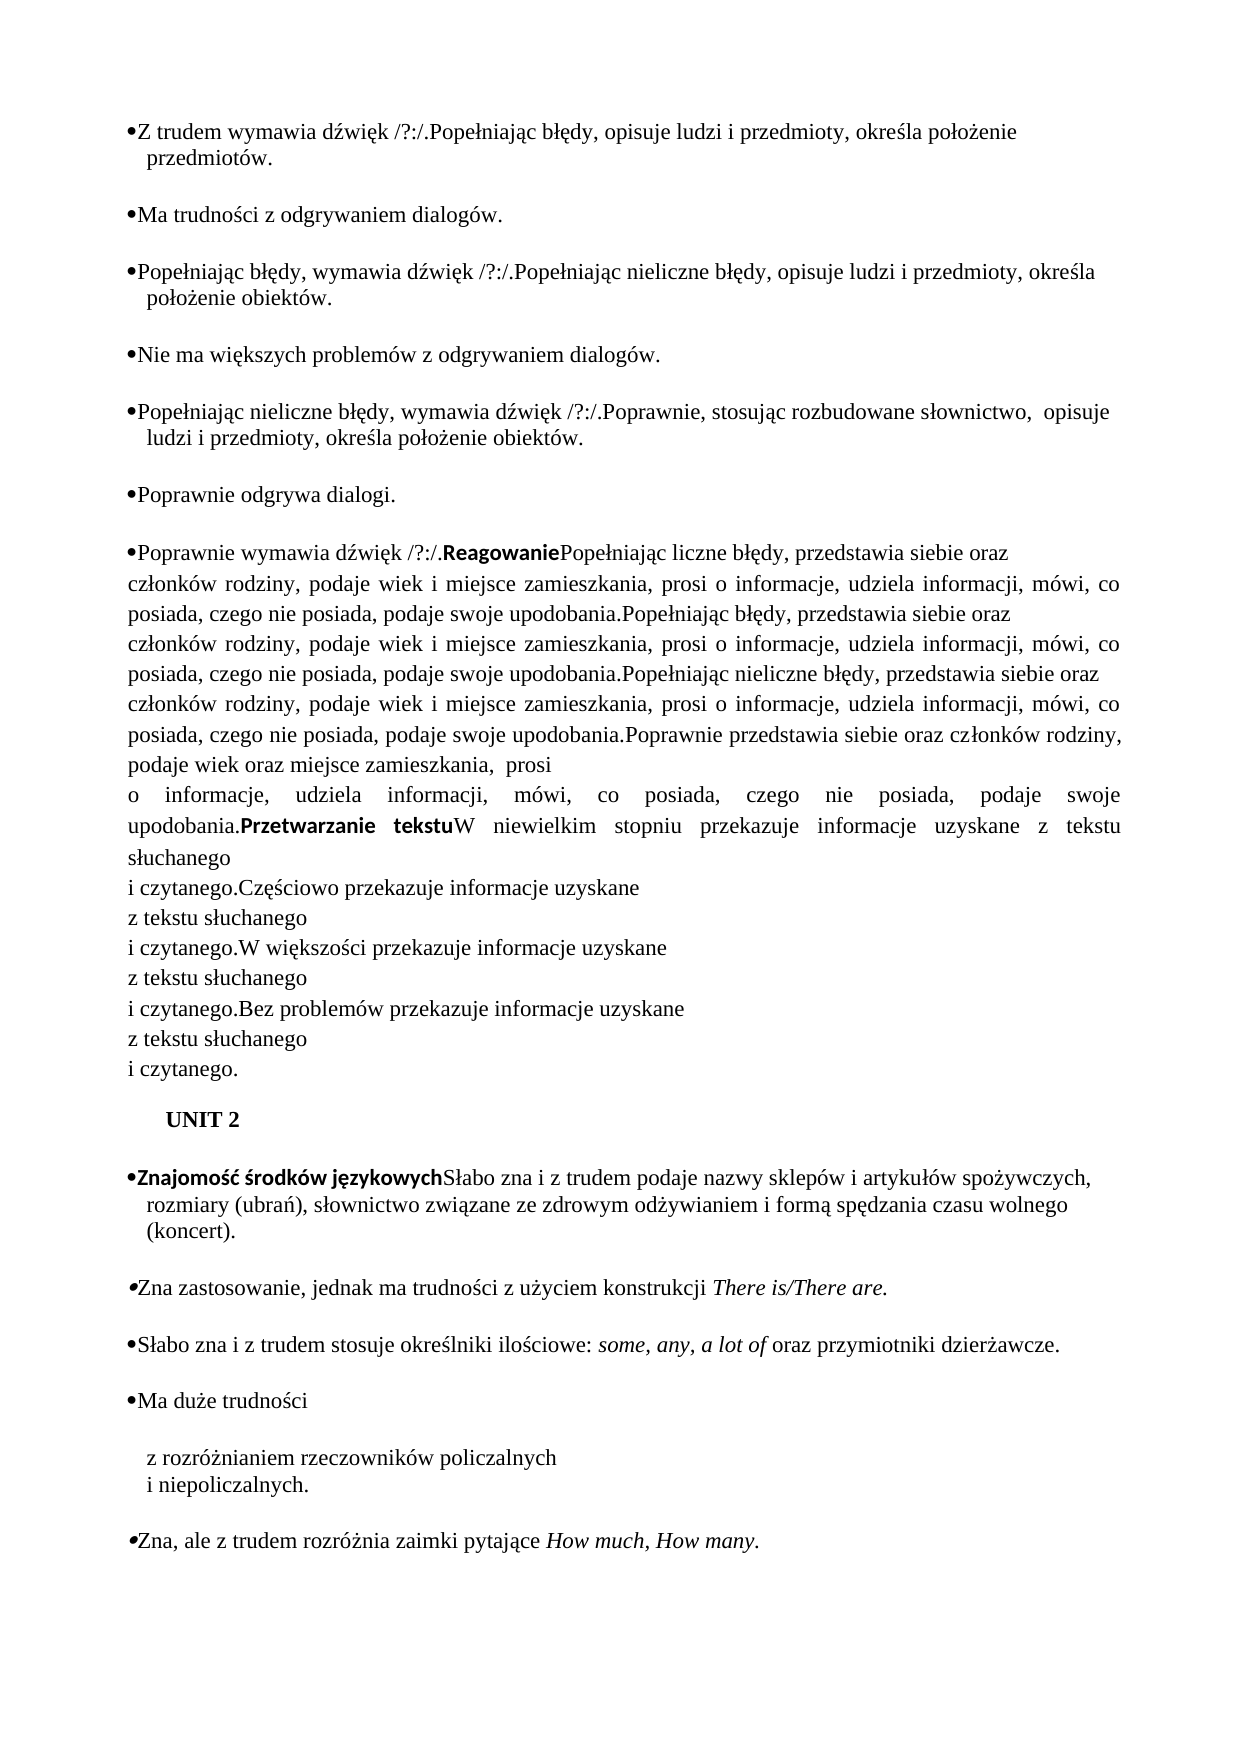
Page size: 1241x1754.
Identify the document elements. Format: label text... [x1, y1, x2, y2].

list Zna, ale z trudem rozróżnia zaimki pytające How much, How many. [128, 1527, 1122, 1554]
list Znajomość środków językowychSłabo zna i z trudem podaje nazwy sklepów i artykułów spożywczych, rozmiary (ubrań), słownictwo związane ze zdrowym odżywianiem i formą spędzania czasu wolnego (koncert). [128, 1163, 1122, 1243]
list Popełniając nieliczne błędy, wymawia dźwięk /?:/.Poprawnie, stosując rozbudowane słownictwo, opisuje ludzi i przedmioty, określa położenie obiektów. [128, 398, 1122, 451]
list Słabo zna i z trudem stosuje określniki ilościowe: some, any, a lot of oraz przymiotniki dzierżawcze. [128, 1331, 1122, 1357]
list Ma trudności z odgrywaniem dialogów. [128, 201, 1122, 228]
text UNIT 2 [165, 1106, 1122, 1132]
list Nie ma większych problemów z odgrywaniem dialogów. [128, 341, 1122, 367]
list Poprawnie wymawia dźwięk /?:/.ReagowaniePopełniając liczne błędy, przedstawia siebie oraz członków rodziny, podaje wiek i miejsce zamieszkania, prosi o informacje, udziela informacji, mówi, co posiada, czego nie posiada, podaje swoje upodobania.Popełniając błędy, przedstawia siebie oraz członków rodziny, podaje wiek i miejsce zamieszkania, prosi o informacje, udziela informacji, mówi, co posiada, czego nie posiada, podaje swoje upodobania.Popełniając nieliczne błędy, przedstawia siebie oraz członków rodziny, podaje wiek i miejsce zamieszkania, prosi o informacje, udziela informacji, mówi, co posiada, czego nie posiada, podaje swoje upodobania.Poprawnie przedstawia siebie oraz członków rodziny, podaje wiek oraz miejsce zamieszkania, prosi o informacje, udziela informacji, mówi, co posiada, czego nie posiada, podaje swoje upodobania.Przetwarzanie tekstuW niewielkim stopniu przekazuje informacje uzyskane z tekstu słuchanego i czytanego.Częściowo przekazuje informacje uzyskane z tekstu słuchanego i czytanego.W większości przekazuje informacje uzyskane z tekstu słuchanego i czytanego.Bez problemów przekazuje informacje uzyskane z tekstu słuchanego i czytanego. [128, 538, 1122, 1081]
text z rozróżnianiem rzeczowników policzalnych i niepoliczalnych. [146, 1444, 1122, 1497]
list Ma duże trudności [128, 1387, 1122, 1414]
list Poprawnie odgrywa dialogi. [128, 481, 1122, 507]
list Z trudem wymawia dźwięk /?:/.Popełniając błędy, opisuje ludzi i przedmioty, określa położenie przedmiotów. [128, 118, 1122, 171]
list Zna zastosowanie, jednak ma trudności z użyciem konstrukcji There is/There are. [128, 1274, 1122, 1300]
list Popełniając błędy, wymawia dźwięk /?:/.Popełniając nieliczne błędy, opisuje ludzi i przedmioty, określa położenie obiektów. [128, 258, 1122, 311]
